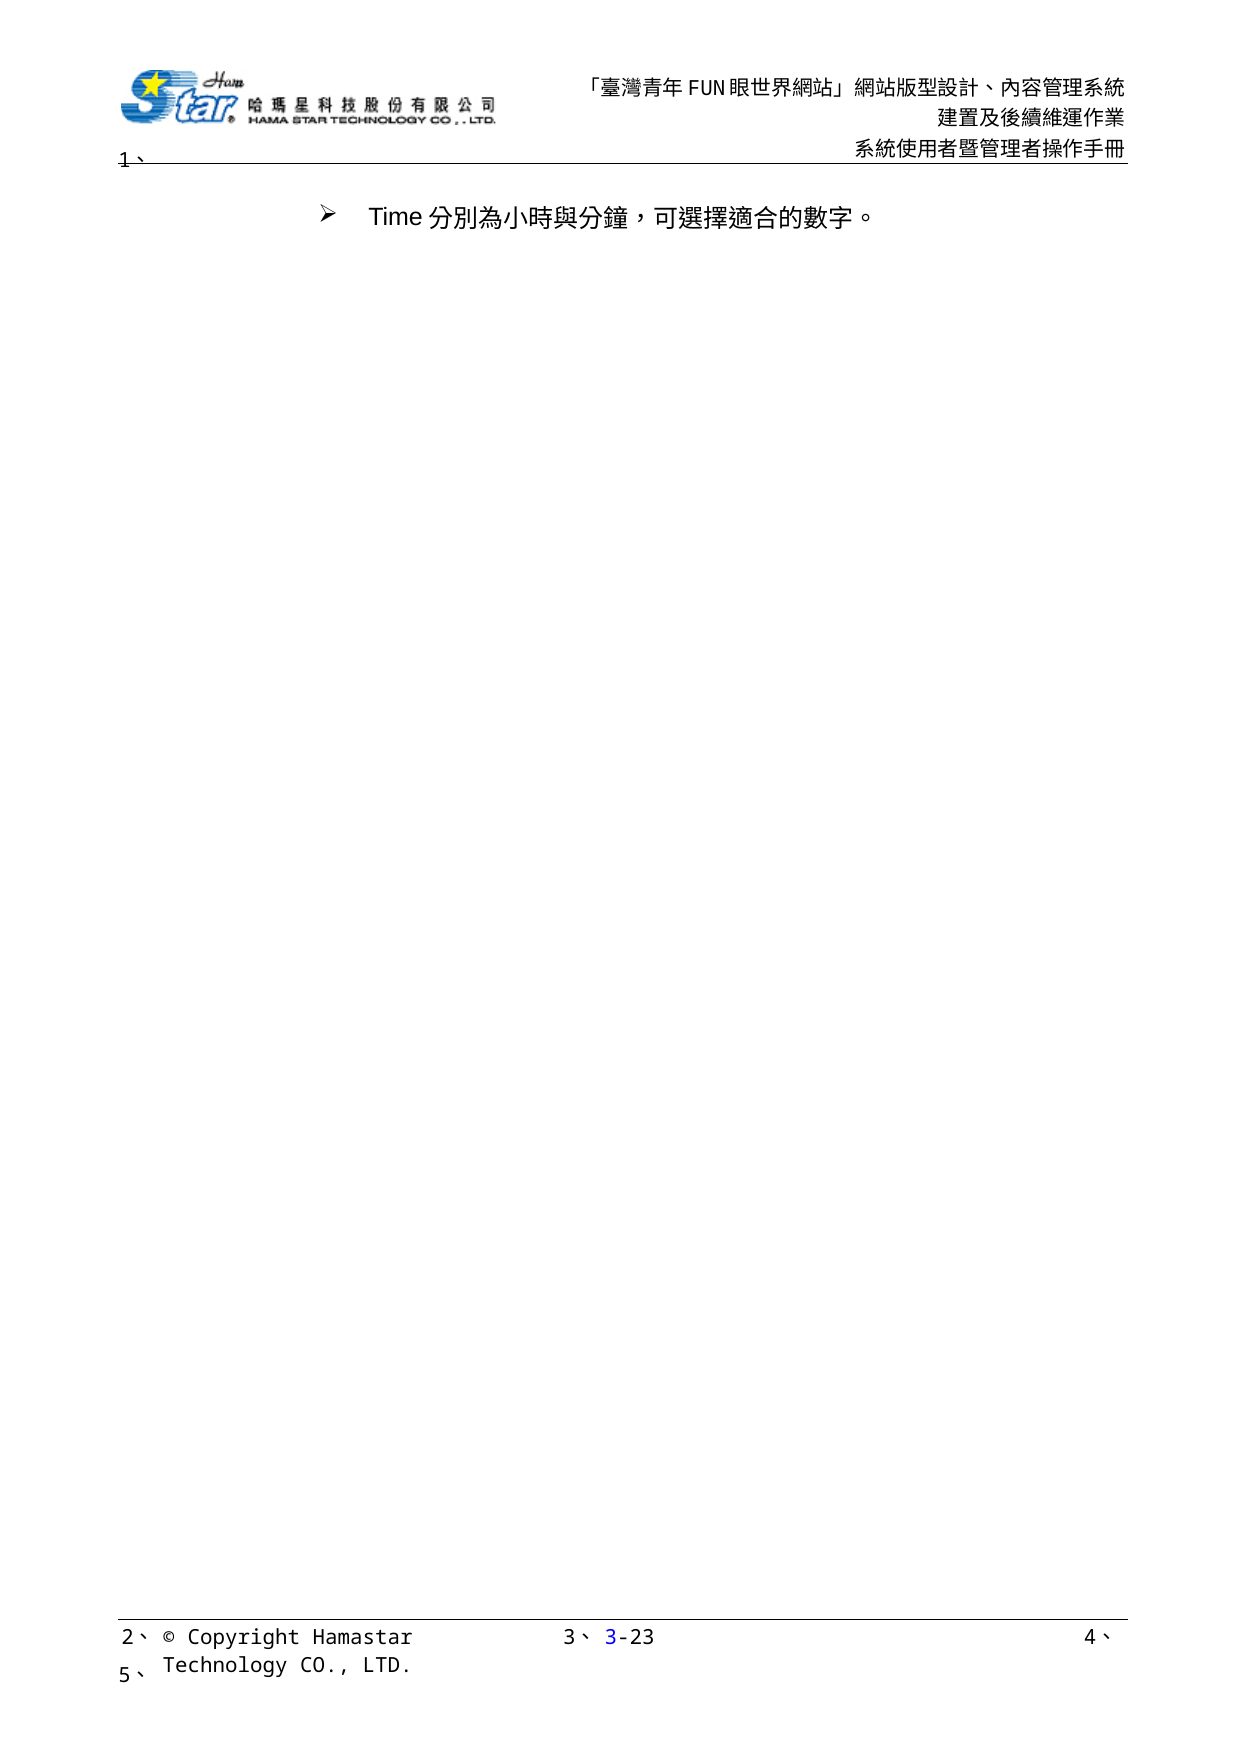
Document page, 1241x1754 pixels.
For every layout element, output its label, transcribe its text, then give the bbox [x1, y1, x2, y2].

list Time分別為小時與分鐘，可選擇適合的數字。 [318, 175, 1122, 237]
